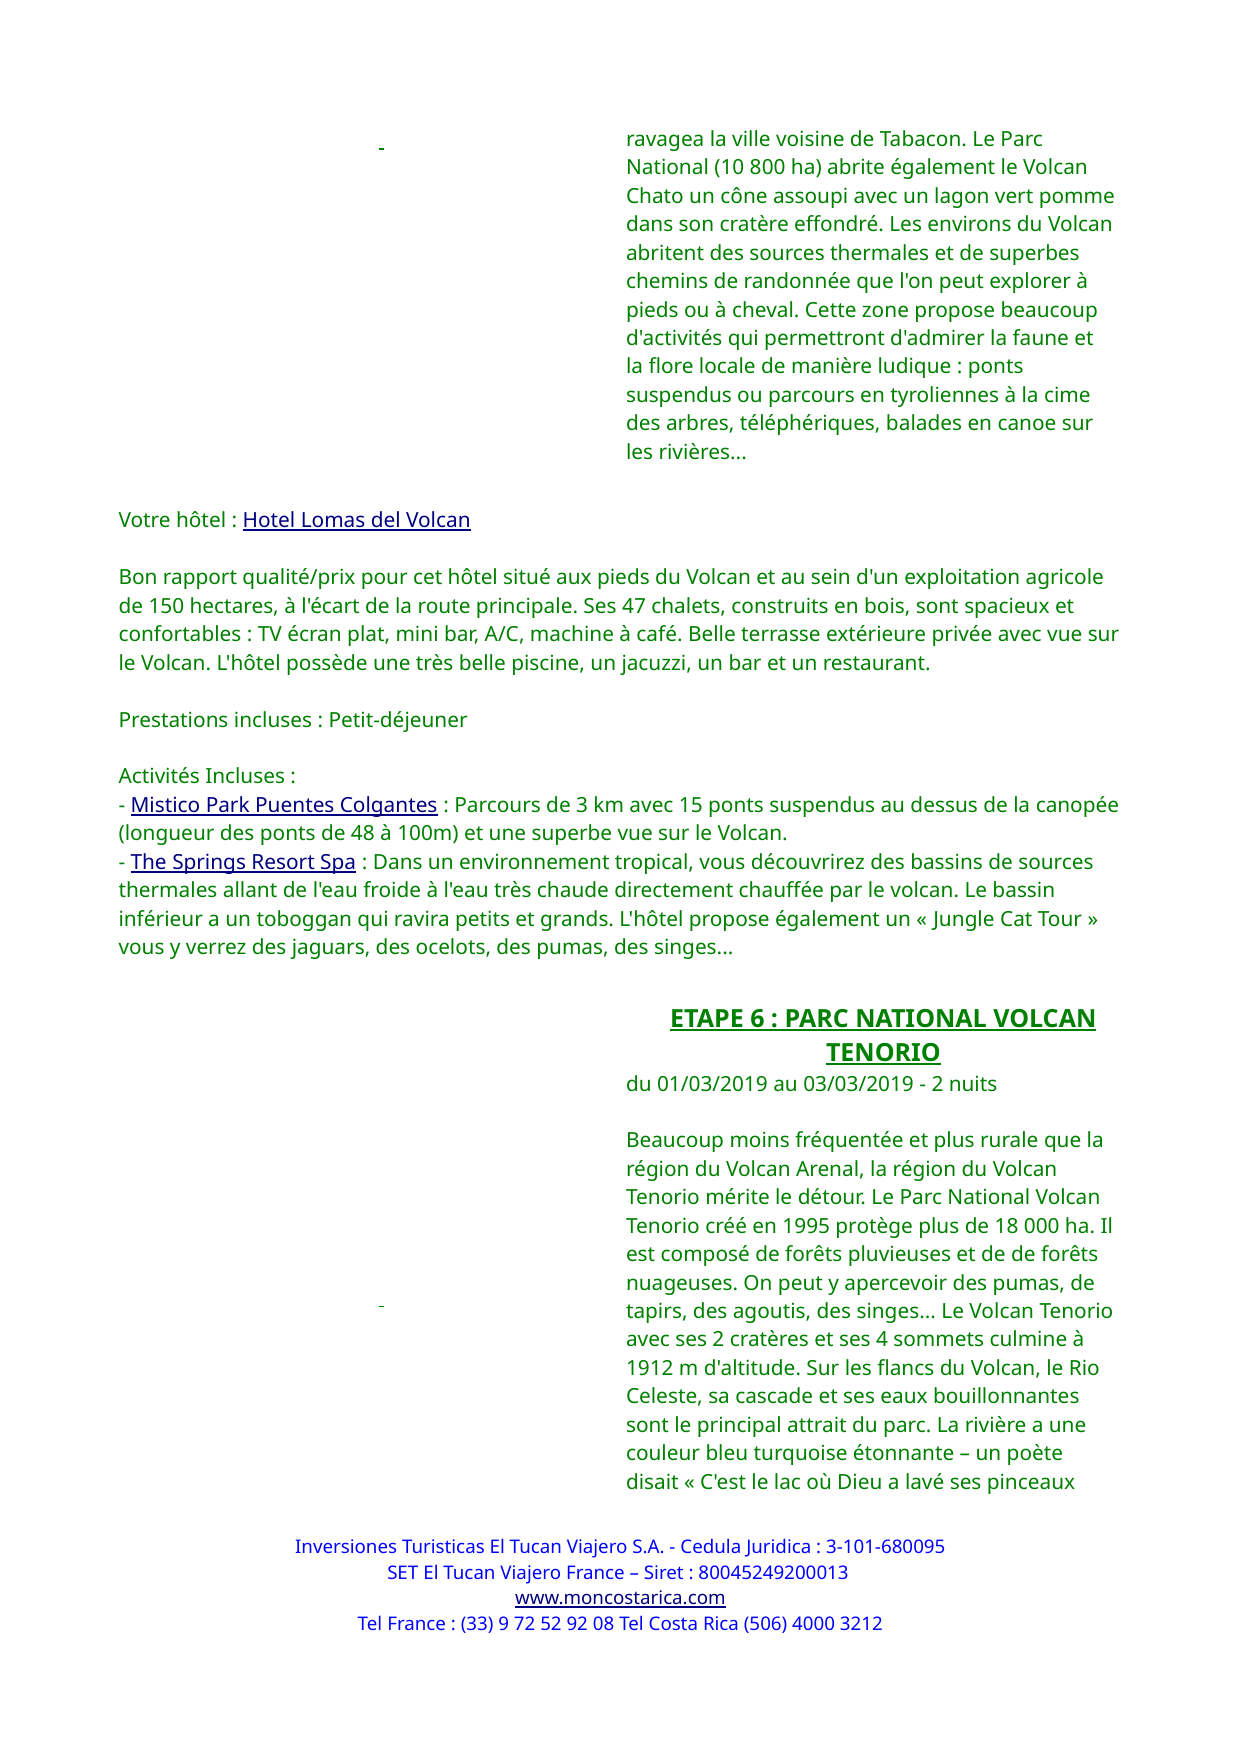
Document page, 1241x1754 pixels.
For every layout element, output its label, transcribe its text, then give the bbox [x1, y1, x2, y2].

table_header [118, 118, 620, 471]
text - The Springs Resort Spa : Dans un environnement tropical, vous découvrirez des bassins de sources thermales allant de l'eau froide à l'eau très chaude directement chauffée par le volcan. Le bassin inférieur a un toboggan qui ravira petits et grands. L'hôtel propose également un « Jungle Cat Tour » vous y verrez des jaguars, des ocelots, des pumas, des singes... [118, 847, 1122, 961]
text - Mistico Park Puentes Colgantes : Parcours de 3 km avec 15 ponts suspendus au dessus de la canopée (longueur des ponts de 48 à 100m) et une superbe vue sur le Volcan. [118, 790, 1122, 847]
table_header ravagea la ville voisine de Tabacon. Le Parc National (10 800 ha) abrite également le Volcan Chato un cône assoupi avec un lagon vert pomme dans son cratère effondré. Les environs du Volcan abritent des sources thermales et de superbes chemins de randonnée que l'on peut explorer à pieds ou à cheval. Cette zone propose beaucoup d'activités qui permettront d'admirer la faune et la flore locale de manière ludique : ponts suspendus ou parcours en tyroliennes à la cime des arbres, téléphériques, balades en canoe sur les rivières... [620, 118, 1122, 471]
text Activités Incluses : [118, 762, 1122, 790]
table_header ETAPE 6 : PARC NATIONAL VOLCAN TENORIO du 01/03/2019 au 03/03/2019 - 2 nuits Beaucoup moins fréquentée et plus rurale que la région du Volcan Arenal, la région du Volcan Tenorio mérite le détour. Le Parc National Volcan Tenorio créé en 1995 protège plus de 18 000 ha. Il est composé de forêts pluvieuses et de de forêts nuageuses. On peut y apercevoir des pumas, de tapirs, des agoutis, des singes... Le Volcan Tenorio avec ses 2 cratères et ses 4 sommets culmine à 1912 m d'altitude. Sur les flancs du Volcan, le Rio Celeste, sa cascade et ses eaux bouillonnantes sont le principal attrait du parc. La rivière a une couleur bleu turquoise étonnante – un poète disait « C'est le lac où Dieu a lavé ses pinceaux [620, 995, 1122, 1501]
text Votre hôtel : Hotel Lomas del Volcan [118, 505, 1122, 533]
text Prestations incluses : Petit-déjeuner [118, 705, 1122, 733]
text Bon rapport qualité/prix pour cet hôtel situé aux pieds du Volcan et au sein d'un exploitation agricole de 150 hectares, à l'écart de la route principale. Ses 47 chalets, construits en bois, sont spacieux et confortables : TV écran plat, mini bar, A/C, machine à café. Belle terrasse extérieure privée avec vue sur le Volcan. L'hôtel possède une très belle piscine, un jacuzzi, un bar et un restaurant. [118, 562, 1122, 676]
table_header [118, 995, 620, 1501]
